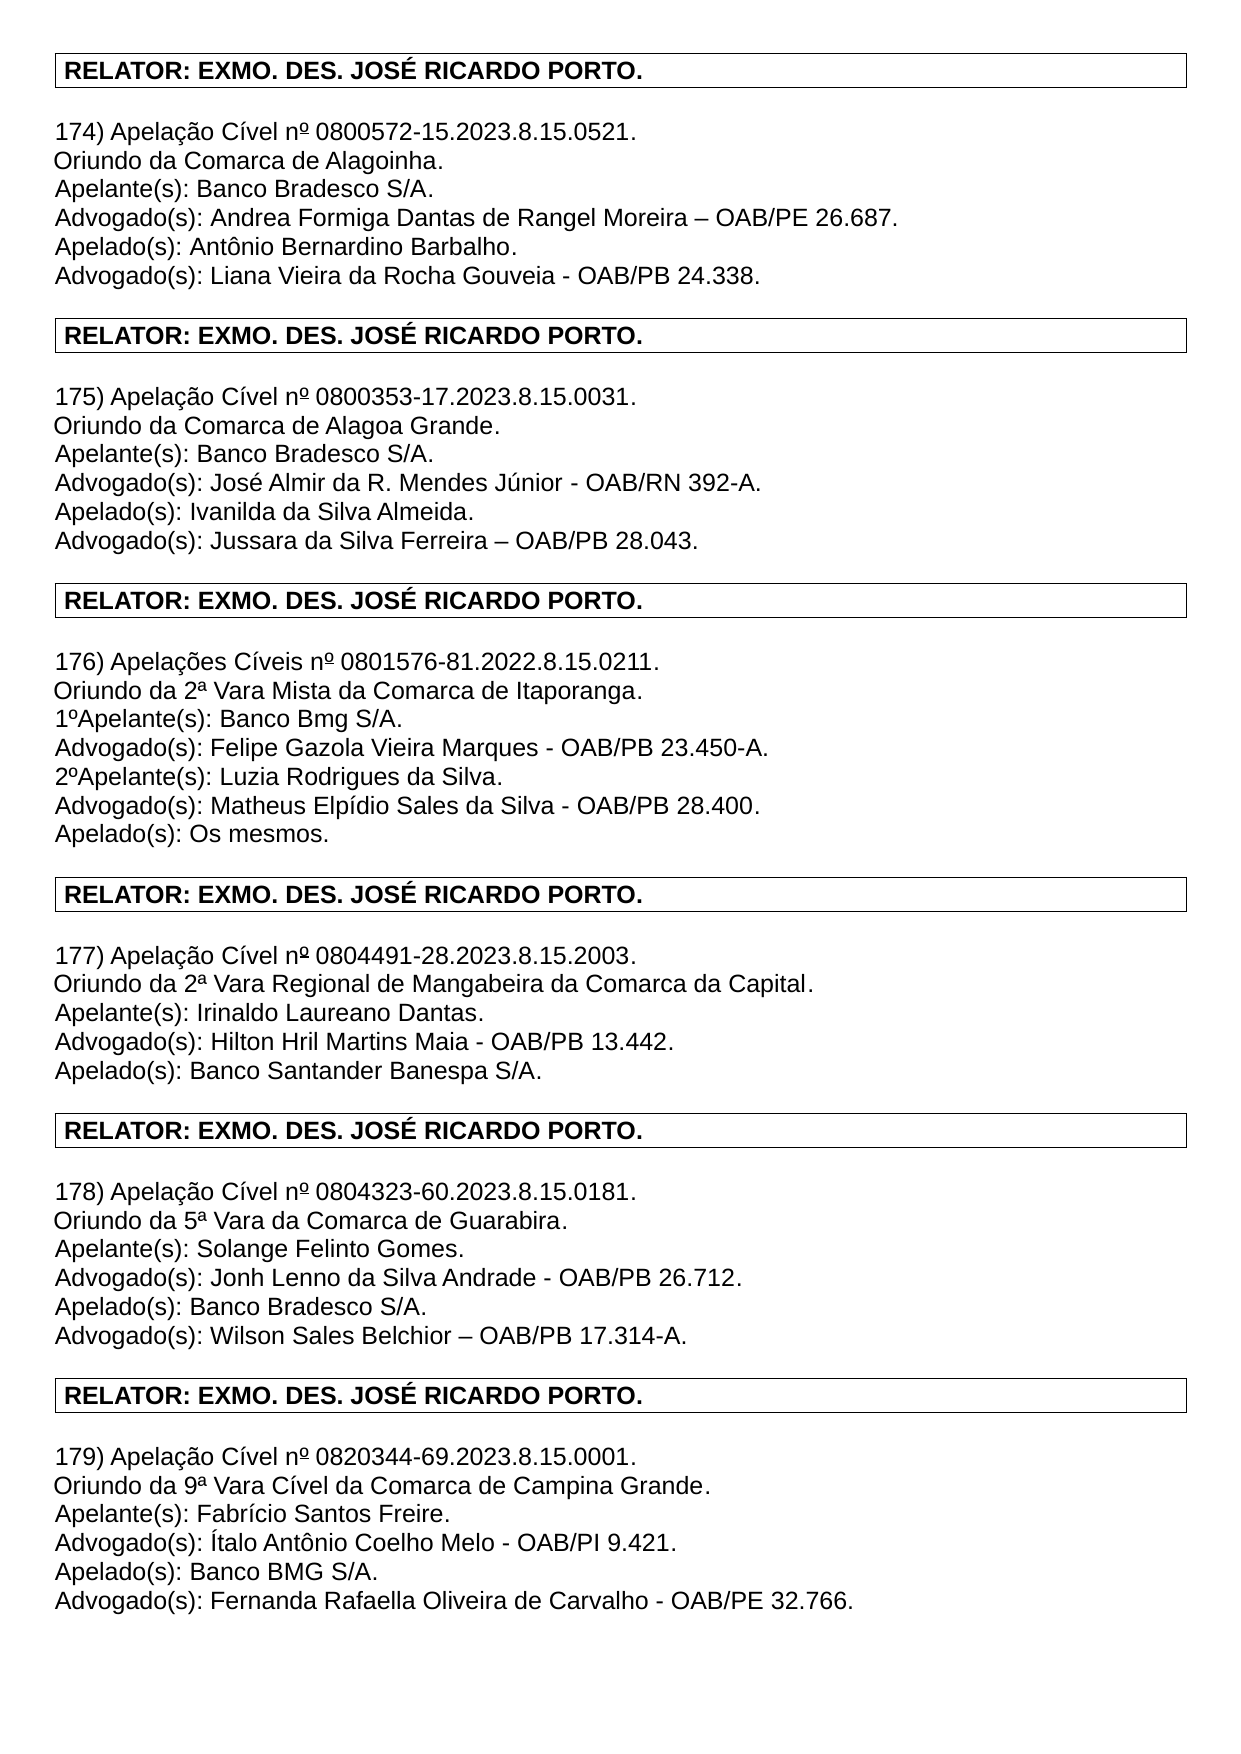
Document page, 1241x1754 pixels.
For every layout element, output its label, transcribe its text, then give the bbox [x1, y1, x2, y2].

text Apelado(s): Ivanilda da Silva Almeida. [54, 497, 1187, 526]
text Advogado(s): José Almir da R. Mendes Júnior - OAB/RN 392-A. [54, 468, 1187, 497]
text 176) Apelações Cíveis nº 0801576-81.2022.8.15.0211. [54, 647, 1187, 676]
text Advogado(s): Fernanda Rafaella Oliveira de Carvalho - OAB/PE 32.766. [54, 1586, 1187, 1614]
text Advogado(s): Felipe Gazola Vieira Marques - OAB/PB 23.450-A. [54, 733, 1187, 762]
text 178) Apelação Cível nº 0804323-60.2023.8.15.0181. [54, 1177, 1187, 1206]
text Apelado(s): Banco BMG S/A. [54, 1557, 1187, 1586]
text RELATOR: EXMO. DES. JOSÉ RICARDO PORTO. [56, 1379, 1186, 1412]
text Apelado(s): Antônio Bernardino Barbalho. [54, 232, 1187, 261]
text Oriundo da Comarca de Alagoa Grande. [53, 411, 1187, 439]
text RELATOR: EXMO. DES. JOSÉ RICARDO PORTO. [56, 319, 1186, 352]
text Advogado(s): Wilson Sales Belchior – OAB/PB 17.314-A. [54, 1321, 1187, 1349]
text Apelante(s): Banco Bradesco S/A. [54, 174, 1187, 203]
text Oriundo da 9ª Vara Cível da Comarca de Campina Grande. [53, 1471, 1187, 1499]
text Advogado(s): Andrea Formiga Dantas de Rangel Moreira – OAB/PE 26.687. [54, 203, 1187, 232]
text 175) Apelação Cível nº 0800353-17.2023.8.15.0031. [54, 382, 1187, 411]
text Advogado(s): Hilton Hril Martins Maia - OAB/PB 13.442. [54, 1027, 1187, 1056]
text Oriundo da 5ª Vara da Comarca de Guarabira. [53, 1206, 1187, 1234]
text RELATOR: EXMO. DES. JOSÉ RICARDO PORTO. [56, 584, 1186, 617]
text RELATOR: EXMO. DES. JOSÉ RICARDO PORTO. [56, 1114, 1186, 1147]
text Oriundo da 2ª Vara Mista da Comarca de Itaporanga. [53, 676, 1187, 704]
text Apelante(s): Irinaldo Laureano Dantas. [54, 998, 1187, 1027]
text Apelante(s): Solange Felinto Gomes. [54, 1234, 1187, 1263]
text 177) Apelação Cível nº 0804491-28.2023.8.15.2003. [54, 941, 1187, 969]
text Apelado(s): Banco Santander Banespa S/A. [54, 1056, 1187, 1084]
text Advogado(s): Jonh Lenno da Silva Andrade - OAB/PB 26.712. [54, 1263, 1187, 1292]
text Advogado(s): Liana Vieira da Rocha Gouveia - OAB/PB 24.338. [54, 261, 1187, 289]
text 1ºApelante(s): Banco Bmg S/A. [54, 704, 1187, 733]
text Oriundo da Comarca de Alagoinha. [53, 146, 1187, 174]
text Apelado(s): Os mesmos. [54, 819, 1187, 848]
text RELATOR: EXMO. DES. JOSÉ RICARDO PORTO. [56, 878, 1186, 911]
text Advogado(s): Matheus Elpídio Sales da Silva - OAB/PB 28.400. [54, 791, 1187, 819]
text Advogado(s): Ítalo Antônio Coelho Melo - OAB/PI 9.421. [54, 1528, 1187, 1557]
text Oriundo da 2ª Vara Regional de Mangabeira da Comarca da Capital. [53, 969, 1187, 998]
text Apelante(s): Banco Bradesco S/A. [54, 439, 1187, 468]
text Advogado(s): Jussara da Silva Ferreira – OAB/PB 28.043. [54, 526, 1187, 554]
text RELATOR: EXMO. DES. JOSÉ RICARDO PORTO. [56, 54, 1186, 87]
text Apelante(s): Fabrício Santos Freire. [54, 1499, 1187, 1528]
text 174) Apelação Cível nº 0800572-15.2023.8.15.0521. [54, 117, 1187, 146]
text Apelado(s): Banco Bradesco S/A. [54, 1292, 1187, 1321]
text 2ºApelante(s): Luzia Rodrigues da Silva. [54, 762, 1187, 791]
text 179) Apelação Cível nº 0820344-69.2023.8.15.0001. [54, 1442, 1187, 1471]
